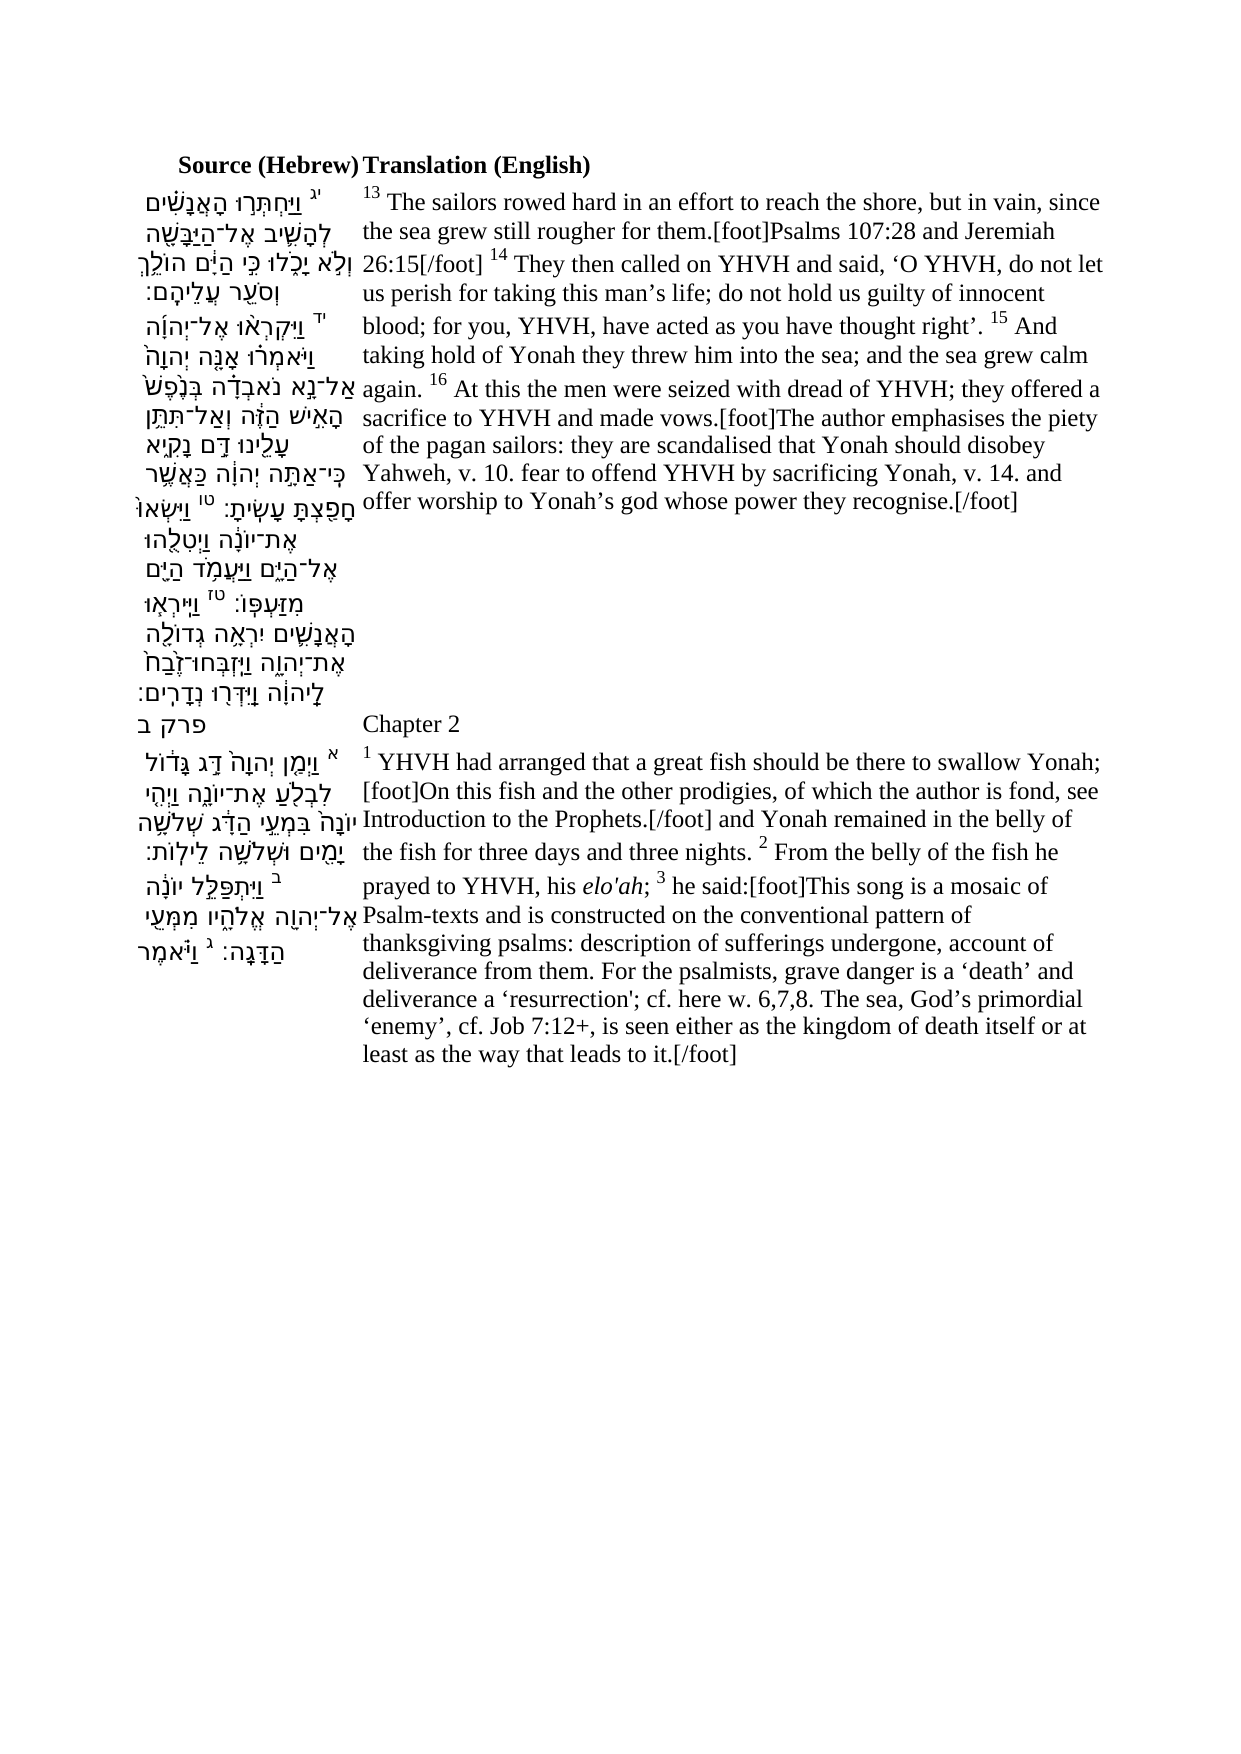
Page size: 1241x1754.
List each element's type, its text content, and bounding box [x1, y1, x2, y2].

table_cell 13 The sailors rowed hard in an effort to reach the shore, but in vain, since the sea grew still rougher for them.[foot]Psalms 107:28 and Jeremiah 26:15[/foot] 14 They then called on YHVH and said, ‘O YHVH, do not let us perish for taking this man’s life; do not hold us guilty of innocent blood; for you, YHVH, have acted as you have thought right’. 15 And taking hold of Yonah they threw him into the sea; and the sea grew calm again. 16 At this the men were seized with dread of YHVH; they offered a sacrifice to YHVH and made vows.[foot]The author emphasises the piety of the pagan sailors: they are scandalised that Yonah should disobey Yahweh, v. 10. fear to offend YHVH by sacrificing Yonah, v. 14. and offer worship to Yonah’s god whose power they recognise.[/foot] [361, 181, 1105, 708]
table_cell 1 YHVH had arranged that a great fish should be there to swallow Yonah;[foot]On this fish and the other prodigies, of which the author is fond, see Introduction to the Prophets.[/foot] and Yonah remained in the belly of the fish for three days and three nights. 2 From the belly of the fish he prayed to YHVH, his elo'ah; 3 he said:[foot]This song is a mosaic of Psalm-texts and is constructed on the conventional pattern of thanksgiving psalms: description of sufferings undergone, account of deliverance from them. For the psalmists, grave danger is a ‘death’ and deliverance a ‘resurrection'; cf. here w. 6,7,8. The sea, God’s primordial ‘enemy’, cf. Job 7:12+, is seen either as the kingdom of death itself or at least as the way that leads to it.[/foot] [361, 741, 1105, 1069]
table_header Translation (English) [361, 150, 1105, 181]
table_header Source (Hebrew) [135, 150, 361, 181]
table_cell יג וַיַּחְתְּר֣וּ הָאֲנָשִׁ֗ים לְהָשִׁ֛יב אֶל־הַיַּבָּשָׁ֖ה וְלֹ֣א יָכֹ֑לוּ כִּ֣י הַיָּ֔ם הוֹלֵ֥ךְ וְסֹעֵ֖ר עֲלֵיהֶֽם׃ יד וַיִּקְרְא֨וּ אֶל־יְהוָ֜ה וַיֹּאמְר֗וּ אָנָּ֤ה יְהוָה֙ אַל־נָ֣א נֹאבְדָ֗ה בְּנֶ֙פֶשׁ֙ הָאִ֣ישׁ הַזֶּ֔ה וְאַל־תִּתֵּ֥ן עָלֵ֖ינוּ דָּ֣ם נָקִ֑יא כִּֽי־אַתָּ֣ה יְהוָ֔ה כַּאֲשֶׁ֥ר חָפַ֖צְתָּ עָשִֽׂיתָ׃ טו וַיִּשְׂאוּ֙ אֶת־יוֹנָ֔ה וַיְטִלֻ֖הוּ אֶל־הַיָּ֑ם וַיַּעֲמֹ֥ד הַיָּ֖ם מִזַּעְפּֽוֹ׃ טז וַיִּֽירְא֧וּ הָאֲנָשִׁ֛ים יִרְאָ֥ה גְדוֹלָ֖ה אֶת־יְהוָ֑ה וַיִּֽזְבְּחוּ־זֶ֙בַח֙ לַֽיהוָ֔ה וַֽיִּדְּר֖וּ נְדָרִֽים׃ [135, 181, 361, 708]
table_cell Chapter 2 [361, 709, 1105, 741]
table_cell פרק ב [135, 709, 361, 741]
table_cell א וַיְמַ֤ן יְהוָה֙ דָּ֣ג גָּד֔וֹל לִבְלֹ֖עַ אֶת־יוֹנָ֑ה וַיְהִ֤י יוֹנָה֙ בִּמְעֵ֣י הַדָּ֔ג שְׁלֹשָׁ֥ה יָמִ֖ים וּשְׁלֹשָׁ֥ה לֵילֽוֹת׃ ב וַיִּתְפַּלֵּ֣ל יוֹנָ֔ה אֶל־יְהוָ֖ה אֱלֹהָ֑יו מִמְּעֵ֖י הַדָּגָֽה׃ ג וַיֹּ֗אמֶר [135, 741, 361, 1069]
